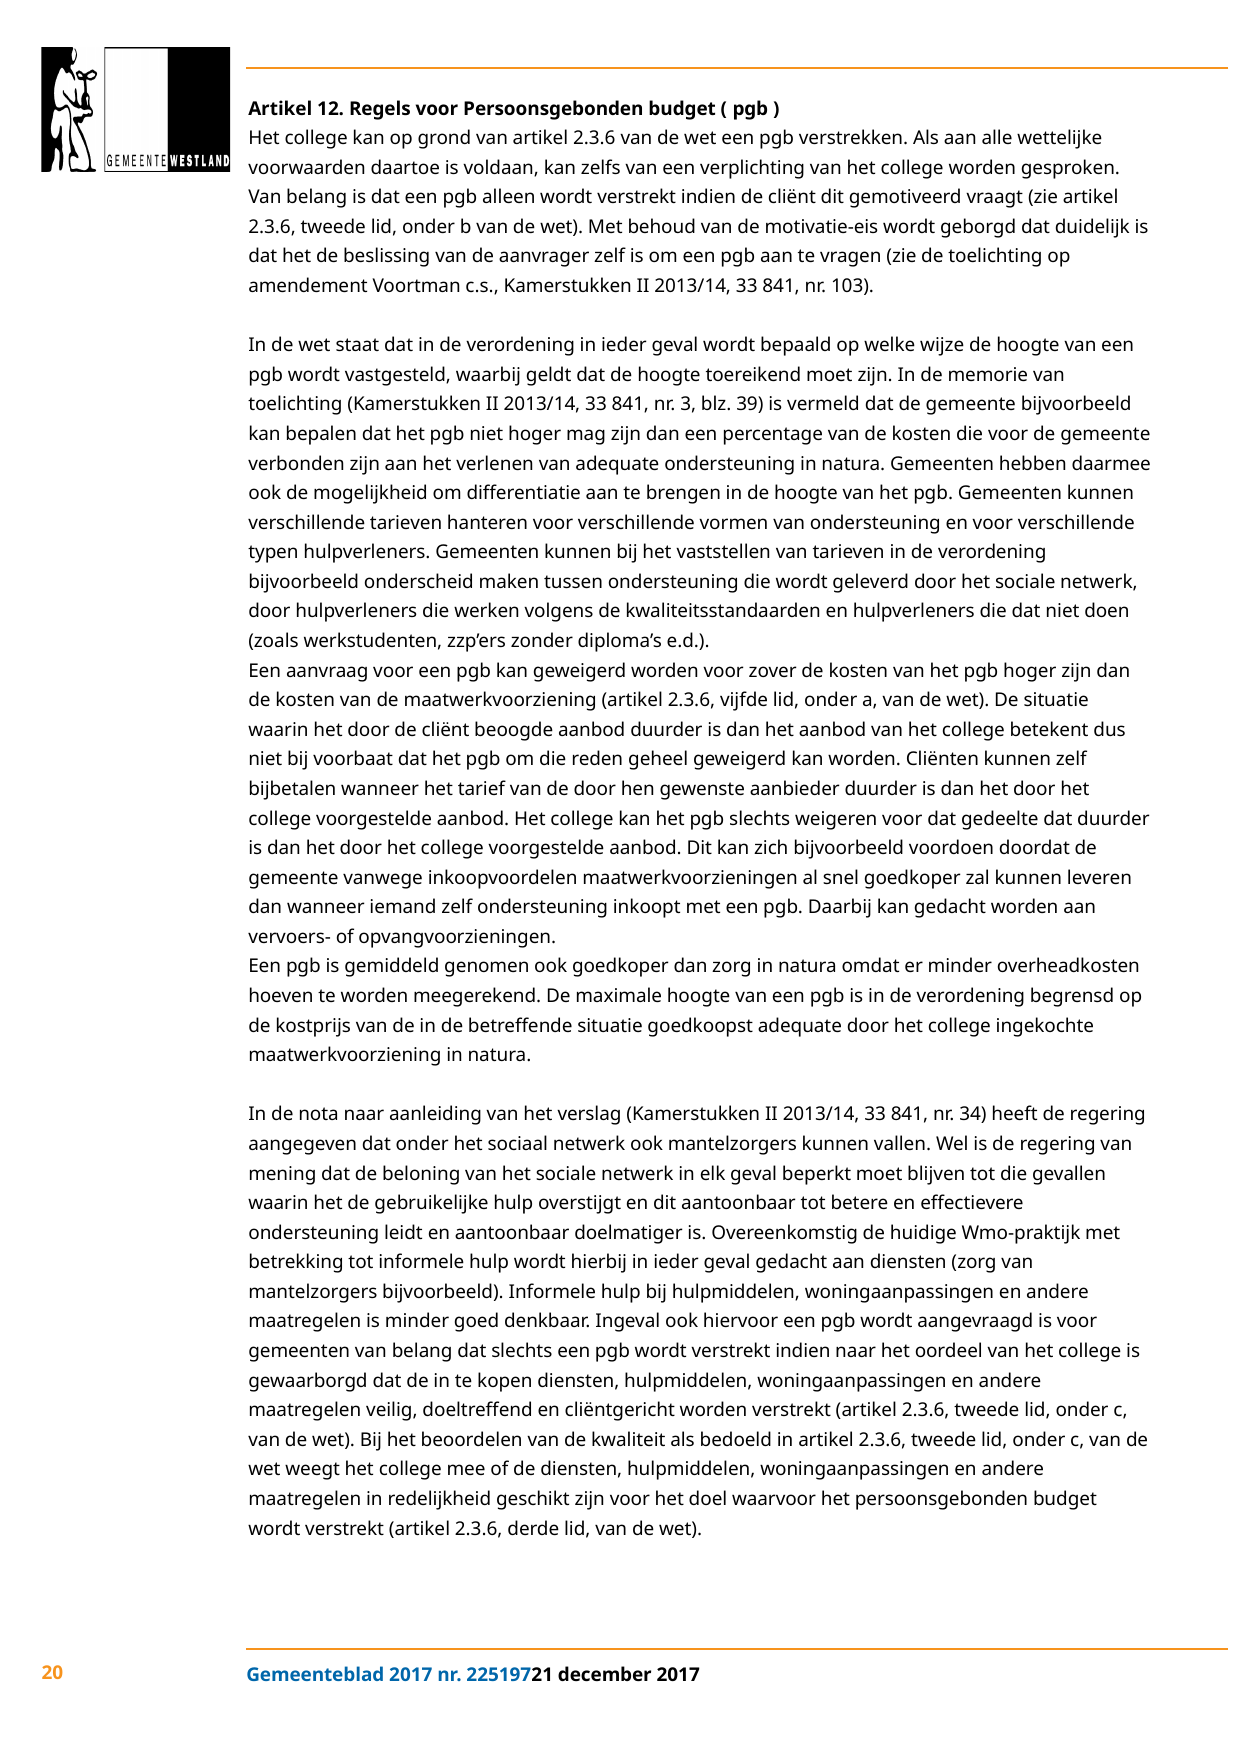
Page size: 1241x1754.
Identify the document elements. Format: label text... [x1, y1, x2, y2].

text Het college kan op grond van artikel 2.3.6 van de wet een pgb verstrekken. Als aan alle wettelijke voorwaarden daartoe is voldaan, kan zelfs van een verplichting van het college worden gesproken. Van belang is dat een pgb alleen wordt verstrekt indien de cliёnt dit gemotiveerd vraagt (zie artikel 2.3.6, tweede lid, onder b van de wet). Met behoud van de motivatie-eis wordt geborgd dat duidelijk is dat het de beslissing van de aanvrager zelf is om een pgb aan te vragen (zie de toelichting op amendement Voortman c.s., Kamerstukken II 2013/14, 33 841, nr. 103). [248, 124, 1152, 298]
picture [41, 47, 231, 172]
text In de nota naar aanleiding van het verslag (Kamerstukken II 2013/14, 33 841, nr. 34) heeft de regering aangegeven dat onder het sociaal netwerk ook mantelzorgers kunnen vallen. Wel is de regering van mening dat de beloning van het sociale netwerk in elk geval beperkt moet blijven tot die gevallen waarin het de gebruikelijke hulp overstijgt en dit aantoonbaar tot betere en effectievere ondersteuning leidt en aantoonbaar doelmatiger is. Overeenkomstig de huidige Wmo-praktijk met betrekking tot informele hulp wordt hierbij in ieder geval gedacht aan diensten (zorg van mantelzorgers bijvoorbeeld). Informele hulp bij hulpmiddelen, woningaanpassingen en andere maatregelen is minder goed denkbaar. Ingeval ook hiervoor een pgb wordt aangevraagd is voor gemeenten van belang dat slechts een pgb wordt verstrekt indien naar het oordeel van het college is gewaarborgd dat de in te kopen diensten, hulpmiddelen, woningaanpassingen en andere maatregelen veilig, doeltreffend en cliëntgericht worden verstrekt (artikel 2.3.6, tweede lid, onder c, van de wet). Bij het beoordelen van de kwaliteit als bedoeld in artikel 2.3.6, tweede lid, onder c, van de wet weegt het college mee of de diensten, hulpmiddelen, woningaanpassingen en andere maatregelen in redelijkheid geschikt zijn voor het doel waarvoor het persoonsgebonden budget wordt verstrekt (artikel 2.3.6, derde lid, van de wet). [248, 1101, 1152, 1541]
text Een pgb is gemiddeld genomen ook goedkoper dan zorg in natura omdat er minder overheadkosten hoeven te worden meegerekend. De maximale hoogte van een pgb is in de verordening begrensd op de kostprijs van de in de betreffende situatie goedkoopst adequate door het college ingekochte maatwerkvoorziening in natura. [248, 953, 1152, 1067]
text Een aanvraag voor een pgb kan geweigerd worden voor zover de kosten van het pgb hoger zijn dan de kosten van de maatwerkvoorziening (artikel 2.3.6, vijfde lid, onder a, van de wet). De situatie waarin het door de cliënt beoogde aanbod duurder is dan het aanbod van het college betekent dus niet bij voorbaat dat het pgb om die reden geheel geweigerd kan worden. Cliënten kunnen zelf bijbetalen wanneer het tarief van de door hen gewenste aanbieder duurder is dan het door het college voorgestelde aanbod. Het college kan het pgb slechts weigeren voor dat gedeelte dat duurder is dan het door het college voorgestelde aanbod. Dit kan zich bijvoorbeeld voordoen doordat de gemeente vanwege inkoopvoordelen maatwerkvoorzieningen al snel goedkoper zal kunnen leveren dan wanneer iemand zelf ondersteuning inkoopt met een pgb. Daarbij kan gedacht worden aan vervoers- of opvangvoorzieningen. [248, 657, 1152, 949]
text In de wet staat dat in de verordening in ieder geval wordt bepaald op welke wijze de hoogte van een pgb wordt vastgesteld, waarbij geldt dat de hoogte toereikend moet zijn. In de memorie van toelichting (Kamerstukken II 2013/14, 33 841, nr. 3, blz. 39) is vermeld dat de gemeente bijvoorbeeld kan bepalen dat het pgb niet hoger mag zijn dan een percentage van de kosten die voor de gemeente verbonden zijn aan het verlenen van adequate ondersteuning in natura. Gemeenten hebben daarmee ook de mogelijkheid om differentiatie aan te brengen in de hoogte van het pgb. Gemeenten kunnen verschillende tarieven hanteren voor verschillende vormen van ondersteuning en voor verschillende typen hulpverleners. Gemeenten kunnen bij het vaststellen van tarieven in de verordening bijvoorbeeld onderscheid maken tussen ondersteuning die wordt geleverd door het sociale netwerk, door hulpverleners die werken volgens de kwaliteitsstandaarden en hulpverleners die dat niet doen (zoals werkstudenten, zzp’ers zonder diploma’s e.d.). [248, 331, 1152, 653]
text Artikel 12. Regels voor Persoonsgebonden budget ( pgb ) [248, 95, 1152, 121]
